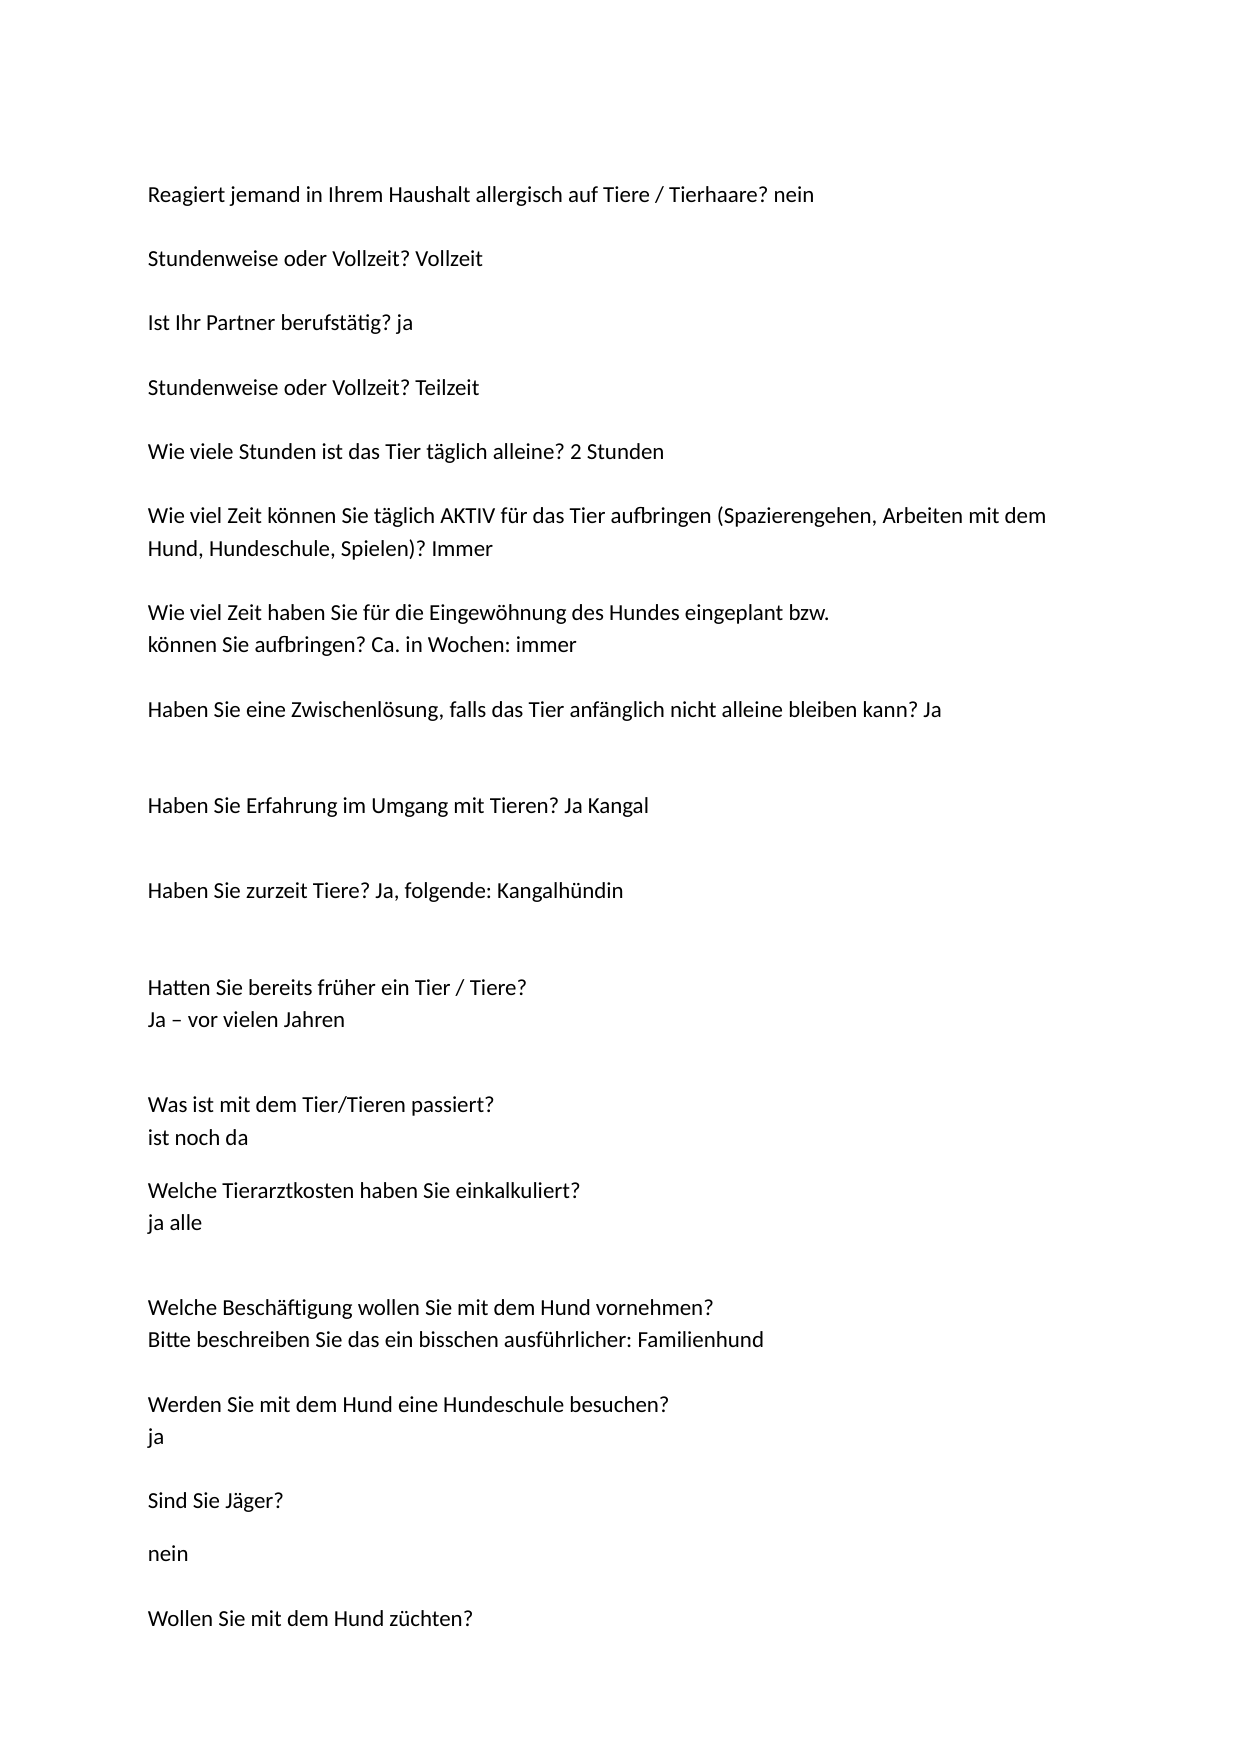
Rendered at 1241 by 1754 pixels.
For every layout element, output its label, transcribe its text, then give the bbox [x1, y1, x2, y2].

text Welche Beschäftigung wollen Sie mit dem Hund vornehmen? Bitte beschreiben Sie das ein bisschen ausführlicher: Familienhund Werden Sie mit dem Hund eine Hundeschule besuchen? ja Sind Sie Jäger? [148, 1261, 1093, 1514]
text nein Wollen Sie mit dem Hund züchten? [148, 1539, 1093, 1632]
text Was ist mit dem Tier/Tieren passiert? ist noch da [148, 1058, 1093, 1151]
text Welche Tierarztkosten haben Sie einkalkuliert? ja alle [148, 1176, 1093, 1236]
text Reagiert jemand in Ihrem Haushalt allergisch auf Tiere / Tierhaare? nein Stundenweise oder Vollzeit? Vollzeit Ist Ihr Partner berufstätig? ja Stundenweise oder Vollzeit? Teilzeit Wie viele Stunden ist das Tier täglich alleine? 2 Stunden Wie viel Zeit können Sie täglich AKTIV für das Tier aufbringen (Spazierengehen, Arbeiten mit dem Hund, Hundeschule, Spielen)? Immer Wie viel Zeit haben Sie für die Eingewöhnung des Hundes eingeplant bzw. können Sie aufbringen? Ca. in Wochen: immer Haben Sie eine Zwischenlösung, falls das Tier anfänglich nicht alleine bleiben kann? Ja Haben Sie Erfahrung im Umgang mit Tieren? Ja Kangal [148, 148, 1093, 819]
text Haben Sie zurzeit Tiere? Ja, folgende: Kangalhündin Hatten Sie bereits früher ein Tier / Tiere? Ja – vor vielen Jahren [148, 844, 1093, 1033]
